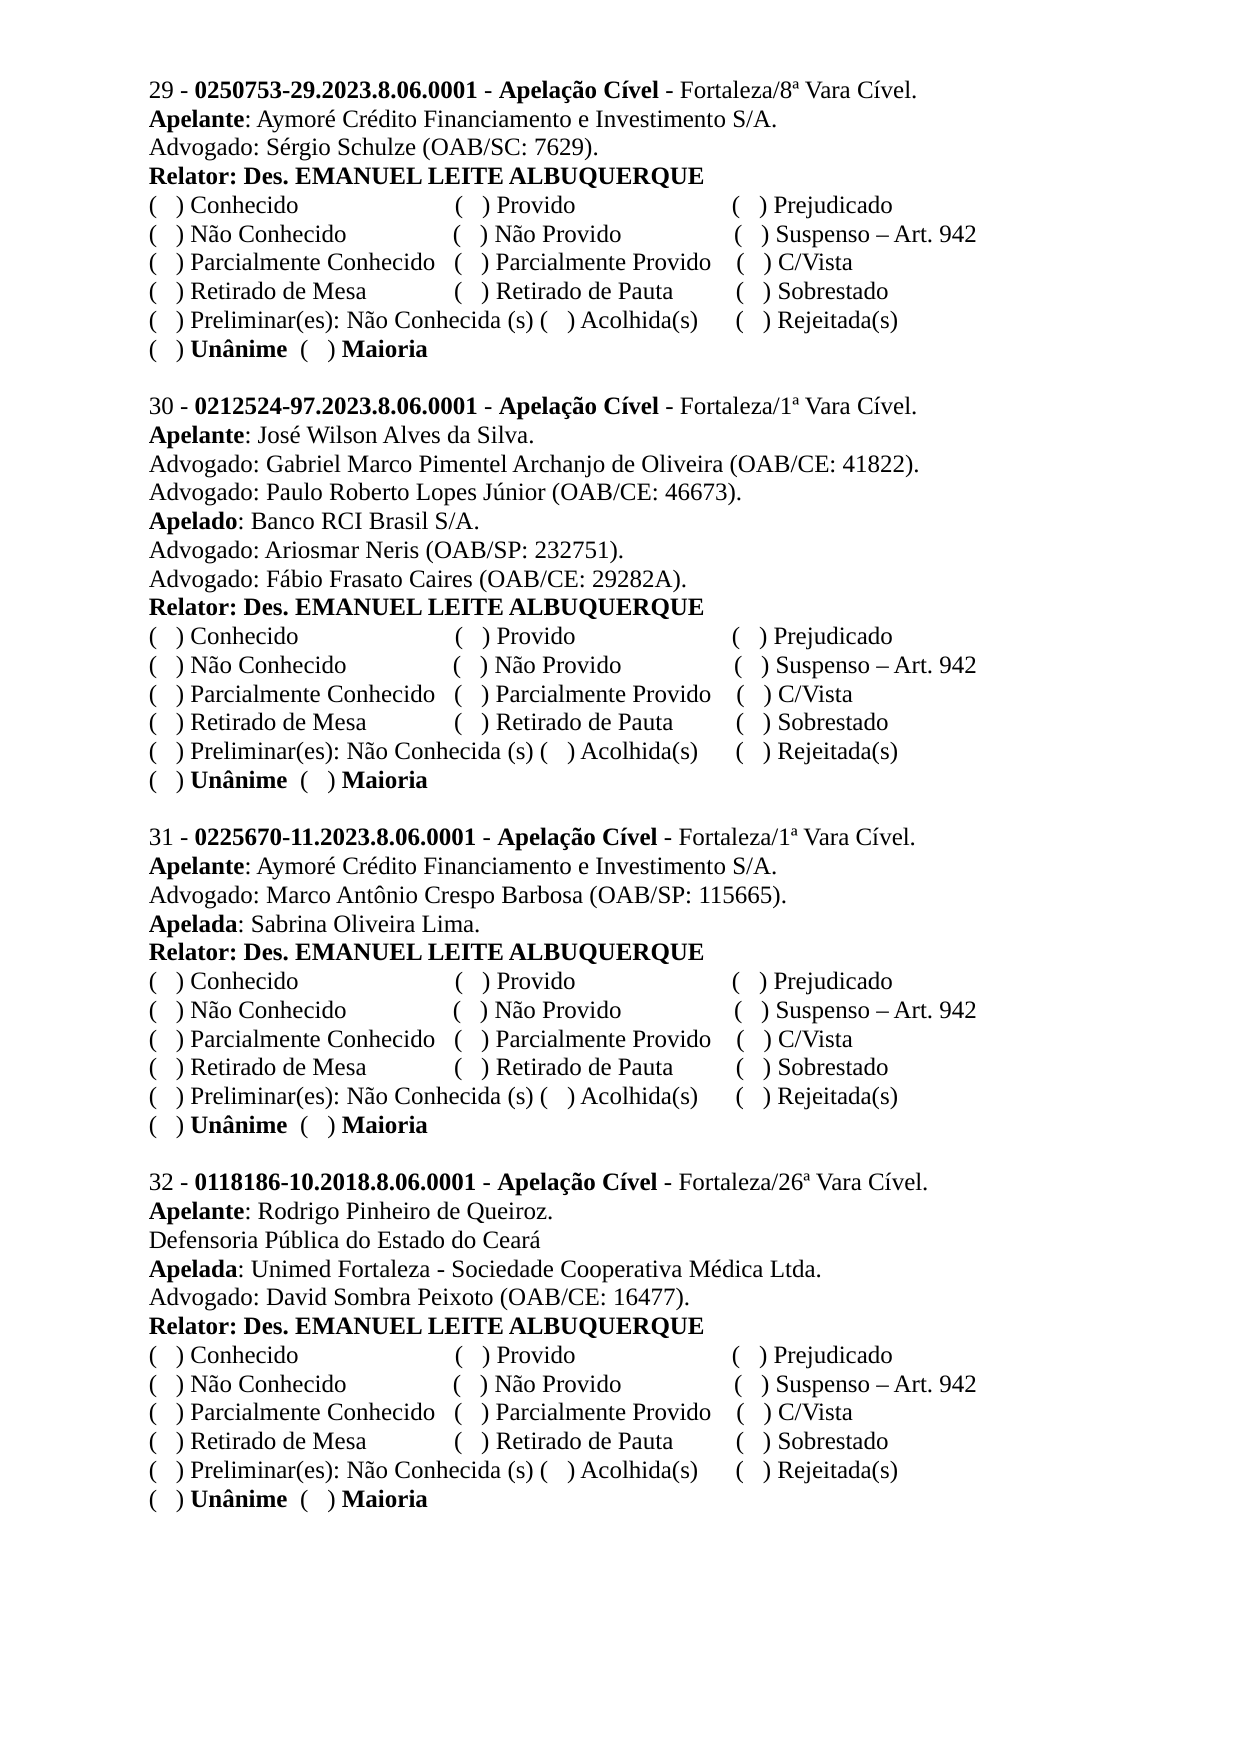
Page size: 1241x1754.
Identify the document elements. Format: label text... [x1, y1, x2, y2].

text ( ) Não Conhecido ( ) Não Provido ( ) Suspenso – Art. 942 [148, 650, 1158, 679]
text Relator: Des. EMANUEL LEITE ALBUQUERQUE [148, 1311, 1141, 1340]
text Advogado: Sérgio Schulze (OAB/SC: 7629). [148, 132, 1141, 161]
text ( ) Parcialmente Conhecido ( ) Parcialmente Provido ( ) C/Vista [148, 247, 1158, 276]
text ( ) Conhecido ( ) Provido ( ) Prejudicado [148, 966, 1141, 995]
text ( ) Conhecido ( ) Provido ( ) Prejudicado [148, 1340, 1141, 1369]
text ( ) Unânime ( ) Maioria [148, 1110, 1158, 1139]
text ( ) Retirado de Mesa ( ) Retirado de Pauta ( ) Sobrestado [148, 1052, 1158, 1081]
text ( ) Preliminar(es): Não Conhecida (s) ( ) Acolhida(s) ( ) Rejeitada(s) [148, 1081, 1158, 1110]
text ( ) Retirado de Mesa ( ) Retirado de Pauta ( ) Sobrestado [148, 1426, 1158, 1455]
text Apelada: Sabrina Oliveira Lima. [148, 909, 1141, 937]
text Relator: Des. EMANUEL LEITE ALBUQUERQUE [148, 592, 1141, 621]
text Advogado: David Sombra Peixoto (OAB/CE: 16477). [148, 1282, 1141, 1311]
text 30 - 0212524-97.2023.8.06.0001 - Apelação Cível - Fortaleza/1ª Vara Cível. [148, 391, 1141, 420]
text ( ) Retirado de Mesa ( ) Retirado de Pauta ( ) Sobrestado [148, 276, 1158, 305]
text ( ) Não Conhecido ( ) Não Provido ( ) Suspenso – Art. 942 [148, 1369, 1158, 1397]
text Apelada: Unimed Fortaleza - Sociedade Cooperativa Médica Ltda. [148, 1254, 1141, 1282]
text ( ) Conhecido ( ) Provido ( ) Prejudicado [148, 190, 1141, 219]
text Relator: Des. EMANUEL LEITE ALBUQUERQUE [148, 937, 1141, 966]
text ( ) Parcialmente Conhecido ( ) Parcialmente Provido ( ) C/Vista [148, 679, 1158, 707]
text Apelante: Aymoré Crédito Financiamento e Investimento S/A. [148, 104, 1141, 132]
text Apelado: Banco RCI Brasil S/A. [148, 506, 1141, 535]
text ( ) Parcialmente Conhecido ( ) Parcialmente Provido ( ) C/Vista [148, 1024, 1158, 1052]
text ( ) Conhecido ( ) Provido ( ) Prejudicado [148, 621, 1141, 650]
text Advogado: Marco Antônio Crespo Barbosa (OAB/SP: 115665). [148, 880, 1141, 909]
text ( ) Unânime ( ) Maioria [148, 334, 1158, 362]
text 29 - 0250753-29.2023.8.06.0001 - Apelação Cível - Fortaleza/8ª Vara Cível. [148, 75, 1141, 104]
text Apelante: Aymoré Crédito Financiamento e Investimento S/A. [148, 851, 1141, 880]
text 32 - 0118186-10.2018.8.06.0001 - Apelação Cível - Fortaleza/26ª Vara Cível. [148, 1167, 1141, 1196]
text ( ) Não Conhecido ( ) Não Provido ( ) Suspenso – Art. 942 [148, 219, 1158, 247]
text ( ) Não Conhecido ( ) Não Provido ( ) Suspenso – Art. 942 [148, 995, 1158, 1024]
text ( ) Preliminar(es): Não Conhecida (s) ( ) Acolhida(s) ( ) Rejeitada(s) [148, 305, 1158, 334]
text ( ) Preliminar(es): Não Conhecida (s) ( ) Acolhida(s) ( ) Rejeitada(s) [148, 736, 1158, 765]
text Apelante: Rodrigo Pinheiro de Queiroz. [148, 1196, 1141, 1225]
text Advogado: Ariosmar Neris (OAB/SP: 232751). [148, 535, 1141, 564]
text ( ) Retirado de Mesa ( ) Retirado de Pauta ( ) Sobrestado [148, 707, 1158, 736]
text ( ) Unânime ( ) Maioria [148, 1484, 1158, 1512]
text Defensoria Pública do Estado do Ceará [148, 1225, 1141, 1254]
text ( ) Preliminar(es): Não Conhecida (s) ( ) Acolhida(s) ( ) Rejeitada(s) [148, 1455, 1158, 1484]
text Apelante: José Wilson Alves da Silva. [148, 420, 1141, 449]
text Advogado: Fábio Frasato Caires (OAB/CE: 29282A). [148, 564, 1141, 592]
text 31 - 0225670-11.2023.8.06.0001 - Apelação Cível - Fortaleza/1ª Vara Cível. [148, 822, 1141, 851]
text Relator: Des. EMANUEL LEITE ALBUQUERQUE [148, 161, 1141, 190]
text Advogado: Gabriel Marco Pimentel Archanjo de Oliveira (OAB/CE: 41822). [148, 449, 1141, 477]
text Advogado: Paulo Roberto Lopes Júnior (OAB/CE: 46673). [148, 477, 1141, 506]
text ( ) Parcialmente Conhecido ( ) Parcialmente Provido ( ) C/Vista [148, 1397, 1158, 1426]
text ( ) Unânime ( ) Maioria [148, 765, 1158, 794]
